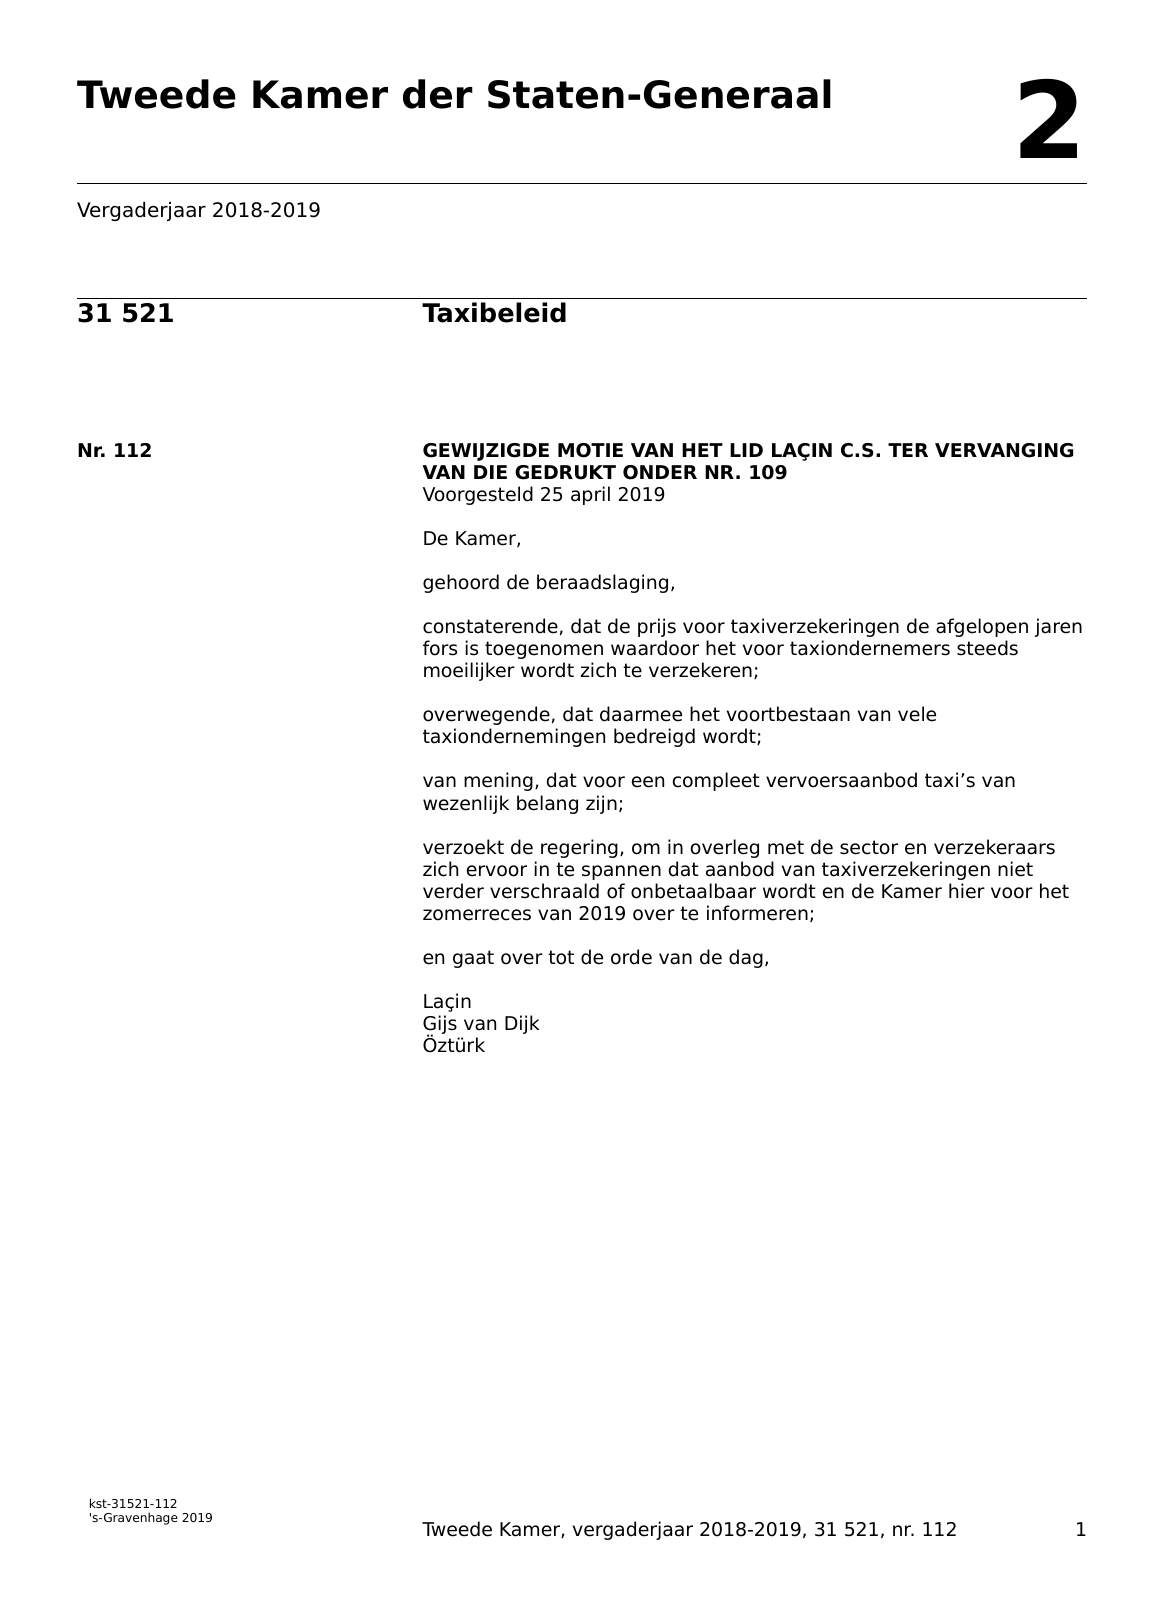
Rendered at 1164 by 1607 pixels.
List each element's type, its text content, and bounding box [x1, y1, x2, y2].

subtitle 31 521 Taxibeleid [77, 299, 1087, 329]
text Öztürk [422, 1035, 1087, 1057]
table_header Tweede Kamer der Staten-Generaal [77, 59, 886, 183]
text De Kamer, [422, 528, 1087, 550]
text overwegende, dat daarmee het voortbestaan van vele taxiondernemingen bedreigd wordt; [422, 704, 1087, 748]
table_header 2 [886, 59, 1087, 183]
text 's-Gravenhage 2019 [88, 1511, 323, 1525]
text kst-31521-112 [88, 1497, 323, 1511]
text Voorgesteld 25 april 2019 [422, 484, 1087, 506]
text en gaat over tot de orde van de dag, [422, 947, 1087, 969]
table_cell Vergaderjaar 2018-2019 [77, 184, 1087, 298]
text van mening, dat voor een compleet vervoersaanbod taxi’s van wezenlijk belang zijn; [422, 770, 1087, 814]
subtitle Nr. 112 GEWIJZIGDE MOTIE VAN HET LID LAÇIN C.S. TER VERVANGING VAN DIE GEDRUKT ONDER NR. 109 [77, 440, 1087, 484]
text gehoord de beraadslaging, [422, 572, 1087, 594]
text Gijs van Dijk [422, 1013, 1087, 1035]
text constaterende, dat de prijs voor taxiverzekeringen de afgelopen jaren fors is toegenomen waardoor het voor taxiondernemers steeds moeilijker wordt zich te verzekeren; [422, 616, 1087, 682]
text verzoekt de regering, om in overleg met de sector en verzekeraars zich ervoor in te spannen dat aanbod van taxiverzekeringen niet verder verschraald of onbetaalbaar wordt en de Kamer hier voor het zomerreces van 2019 over te informeren; [422, 837, 1087, 924]
text Laçin [422, 991, 1087, 1013]
